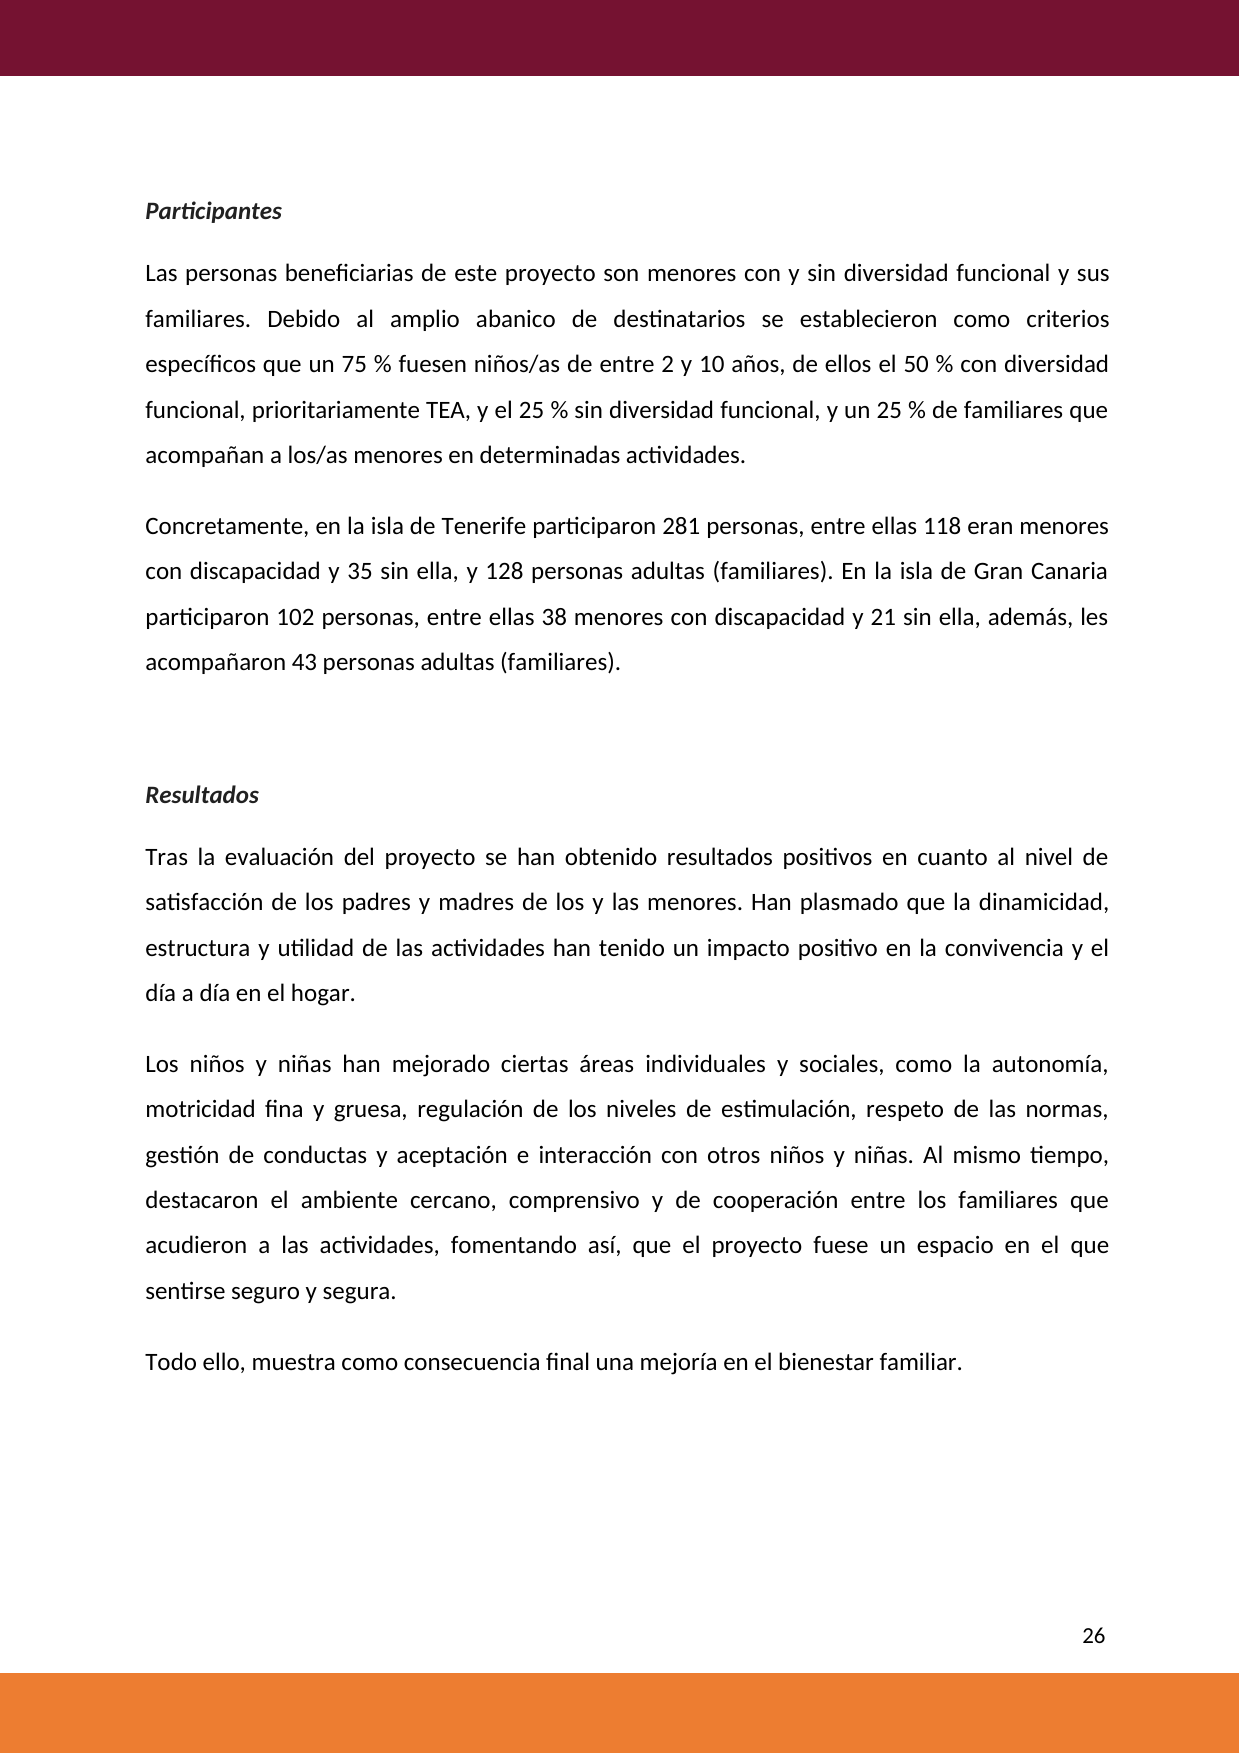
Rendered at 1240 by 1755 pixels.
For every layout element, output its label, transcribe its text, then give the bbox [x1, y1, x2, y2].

text Todo ello, muestra como consecuencia final una mejoría en el bienestar familiar. [145, 1346, 1111, 1376]
subtitle Participantes [145, 195, 1111, 226]
text Tras la evaluación del proyecto se han obtenido resultados positivos en cuanto al nivel de satisfacción de los padres y madres de los y las menores. Han plasmado que la dinamicidad, estructura y utilidad de las actividades han tenido un impacto positivo en la convivencia y el día a día en el hogar. [145, 841, 1111, 1008]
subtitle Resultados [145, 779, 1111, 809]
text Concretamente, en la isla de Tenerife participaron 281 personas, entre ellas 118 eran menores con discapacidad y 35 sin ella, y 128 personas adultas (familiares). En la isla de Gran Canaria participaron 102 personas, entre ellas 38 menores con discapacidad y 21 sin ella, además, les acompañaron 43 personas adultas (familiares). [145, 510, 1111, 677]
text Los niños y niñas han mejorado ciertas áreas individuales y sociales, como la autonomía, motricidad fina y gruesa, regulación de los niveles de estimulación, respeto de las normas, gestión de conductas y aceptación e interacción con otros niños y niñas. Al mismo tiempo, destacaron el ambiente cercano, comprensivo y de cooperación entre los familiares que acudieron a las actividades, fomentando así, que el proyecto fuese un espacio en el que sentirse seguro y segura. [145, 1048, 1111, 1306]
text Las personas beneficiarias de este proyecto son menores con y sin diversidad funcional y sus familiares. Debido al amplio abanico de destinatarios se establecieron como criterios específicos que un 75 % fuesen niños/as de entre 2 y 10 años, de ellos el 50 % con diversidad funcional, prioritariamente TEA, y el 25 % sin diversidad funcional, y un 25 % de familiares que acompañan a los/as menores en determinadas actividades. [145, 257, 1111, 470]
